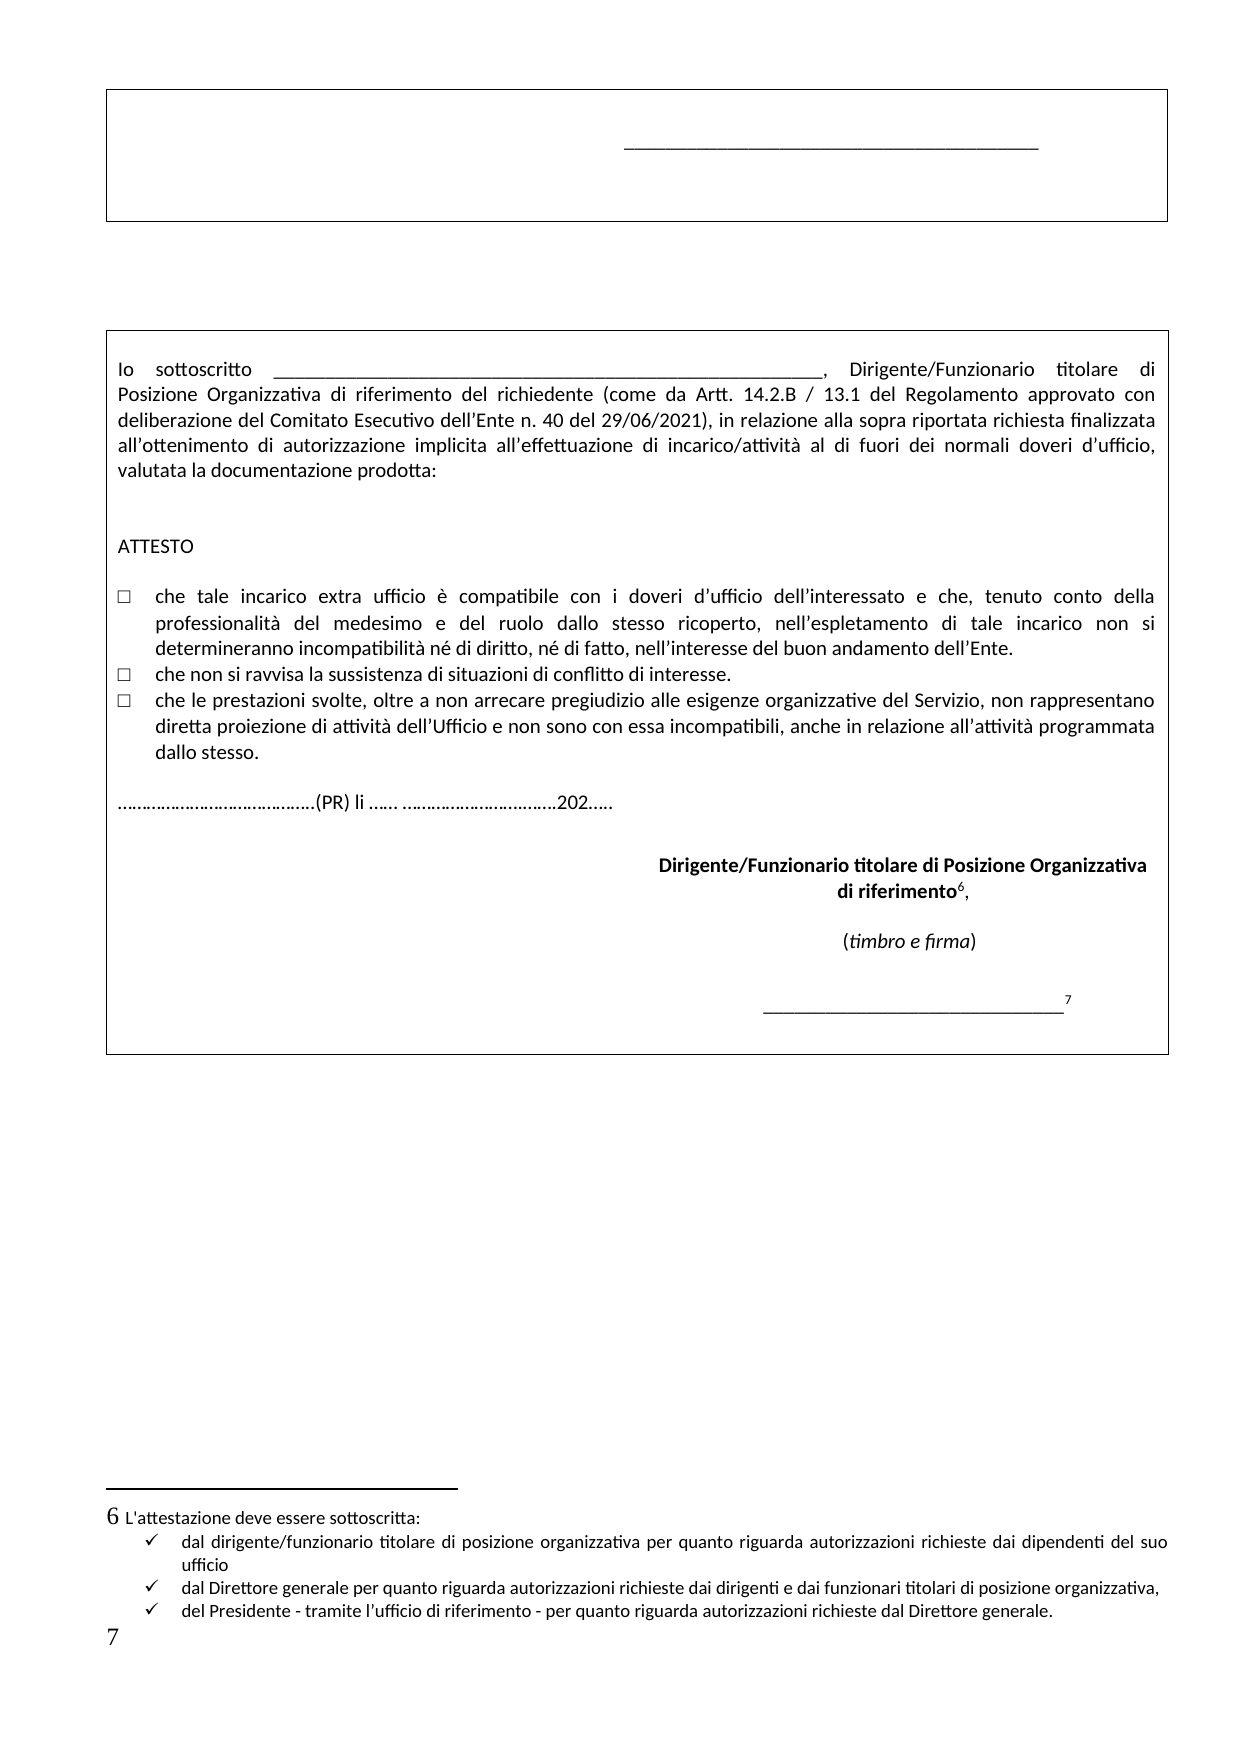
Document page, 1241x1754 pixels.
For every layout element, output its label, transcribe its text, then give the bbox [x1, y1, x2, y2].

table_header ________________________________________ [107, 90, 1167, 221]
table_header Io sottoscritto _____________________________________________________, Dirigente/Funzionario titolare di Posizione Organizzativa di riferimento del richiedente (come da Artt. 14.2.B / 13.1 del Regolamento approvato con deliberazione del Comitato Esecutivo dell’Ente n. 40 del 29/06/2021), in relazione alla sopra riportata richiesta finalizzata all’ottenimento di autorizzazione implicita all’effettuazione di incarico/attività al di fuori dei normali doveri d’ufficio, valutata la documentazione prodotta: ATTESTO che tale incarico extra ufficio è compatibile con i doveri d’ufficio dell’interessato e che, tenuto conto della professionalità del medesimo e del ruolo dallo stesso ricoperto, nell’espletamento di tale incarico non si determineranno incompatibilità né di diritto, né di fatto, nell’interesse del buon andamento dell’Ente. che non si ravvisa la sussistenza di situazioni di conflitto di interesse. che le prestazioni svolte, oltre a non arrecare pregiudizio alle esigenze organizzative del Servizio, non rappresentano diretta proiezione di attività dell’Ufficio e non sono con essa incompatibili, anche in relazione all’attività programmata dallo stesso. …………………………………..(PR) li …… …………………….…….202….. Dirigente/Funzionario titolare di Posizione Organizzativa di riferimento, (timbro e firma) _____________________________ [107, 331, 1168, 1054]
